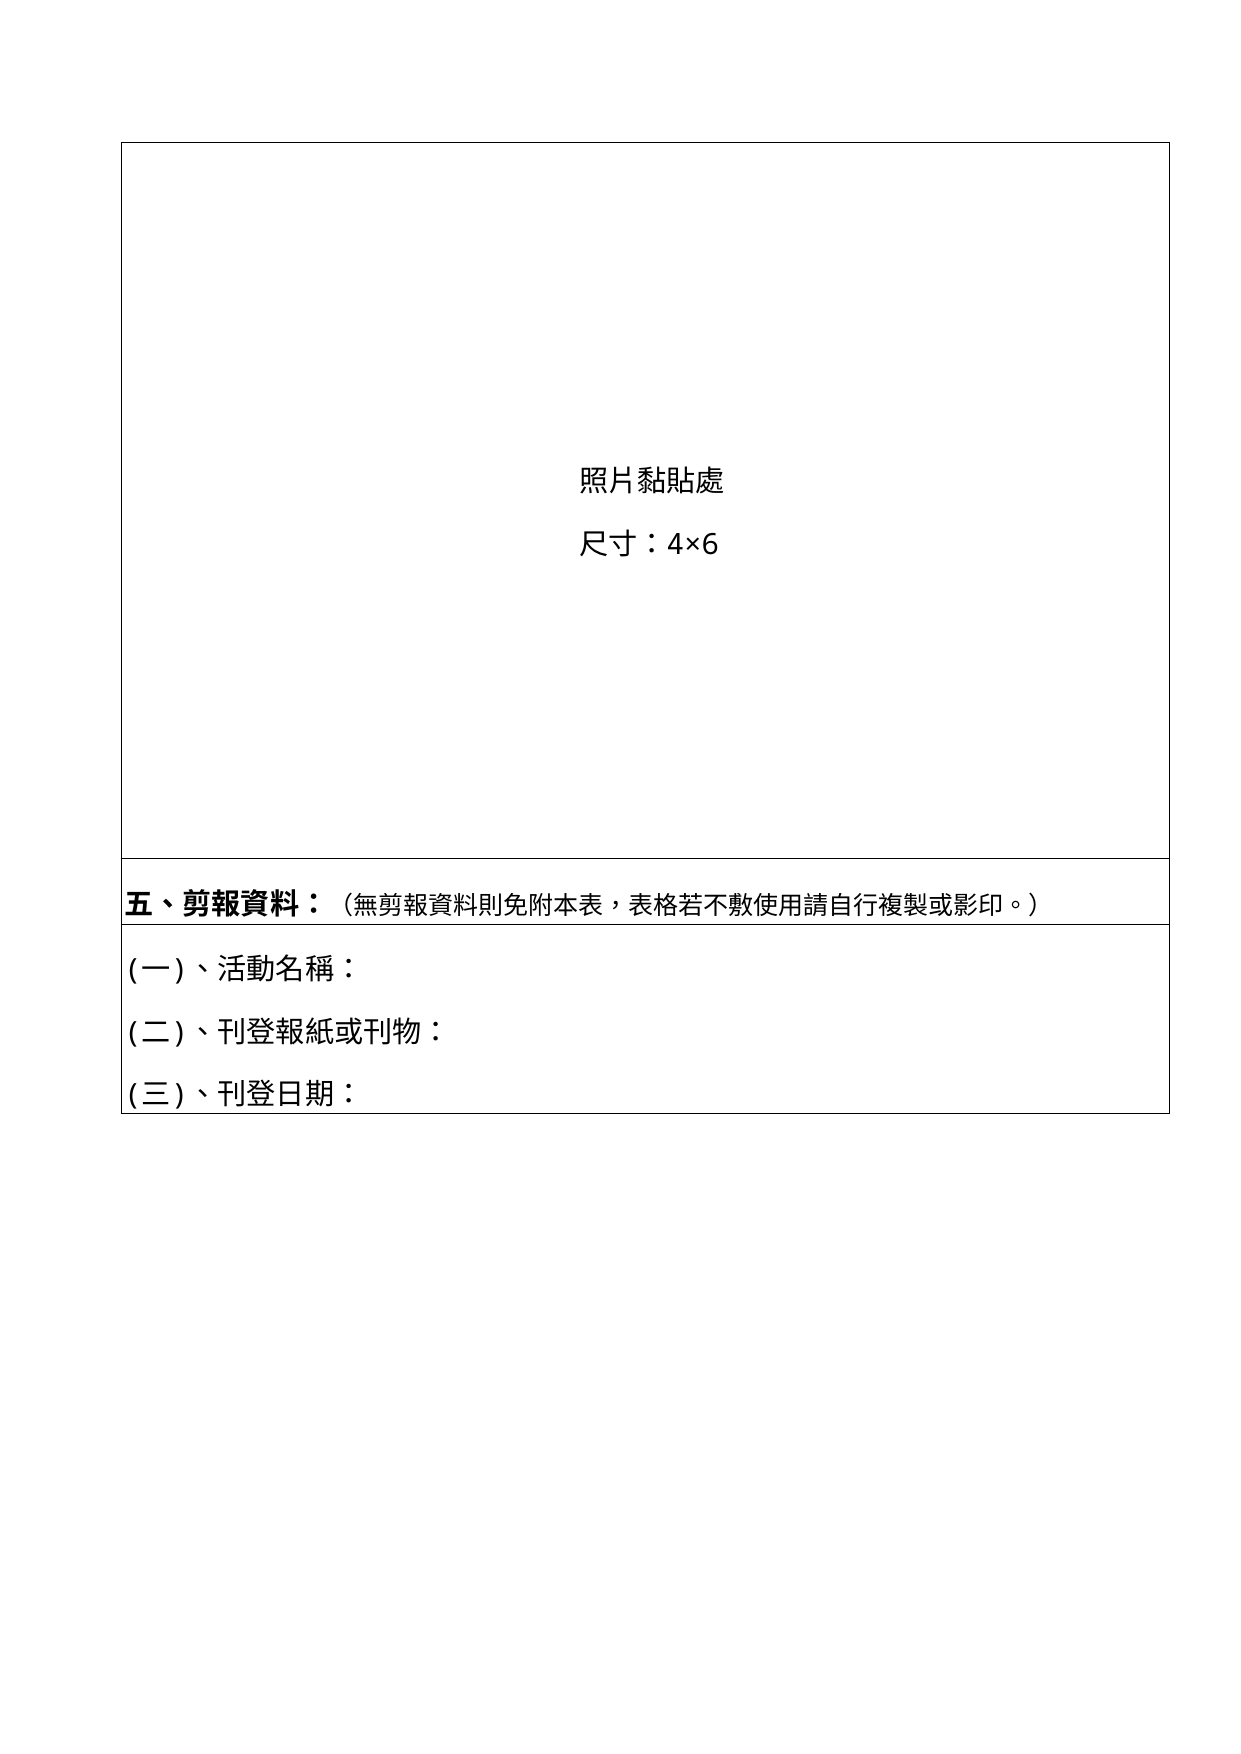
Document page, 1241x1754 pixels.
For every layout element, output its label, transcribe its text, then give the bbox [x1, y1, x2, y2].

table_cell 照片黏貼處 尺寸：4×6 [122, 143, 1169, 857]
table_cell 五、剪報資料：（無剪報資料則免附本表，表格若不敷使用請自行複製或影印。） [122, 859, 1169, 924]
table_cell (一)、活動名稱： (二)、刊登報紙或刊物： (三)、刊登日期： [122, 925, 1169, 1113]
